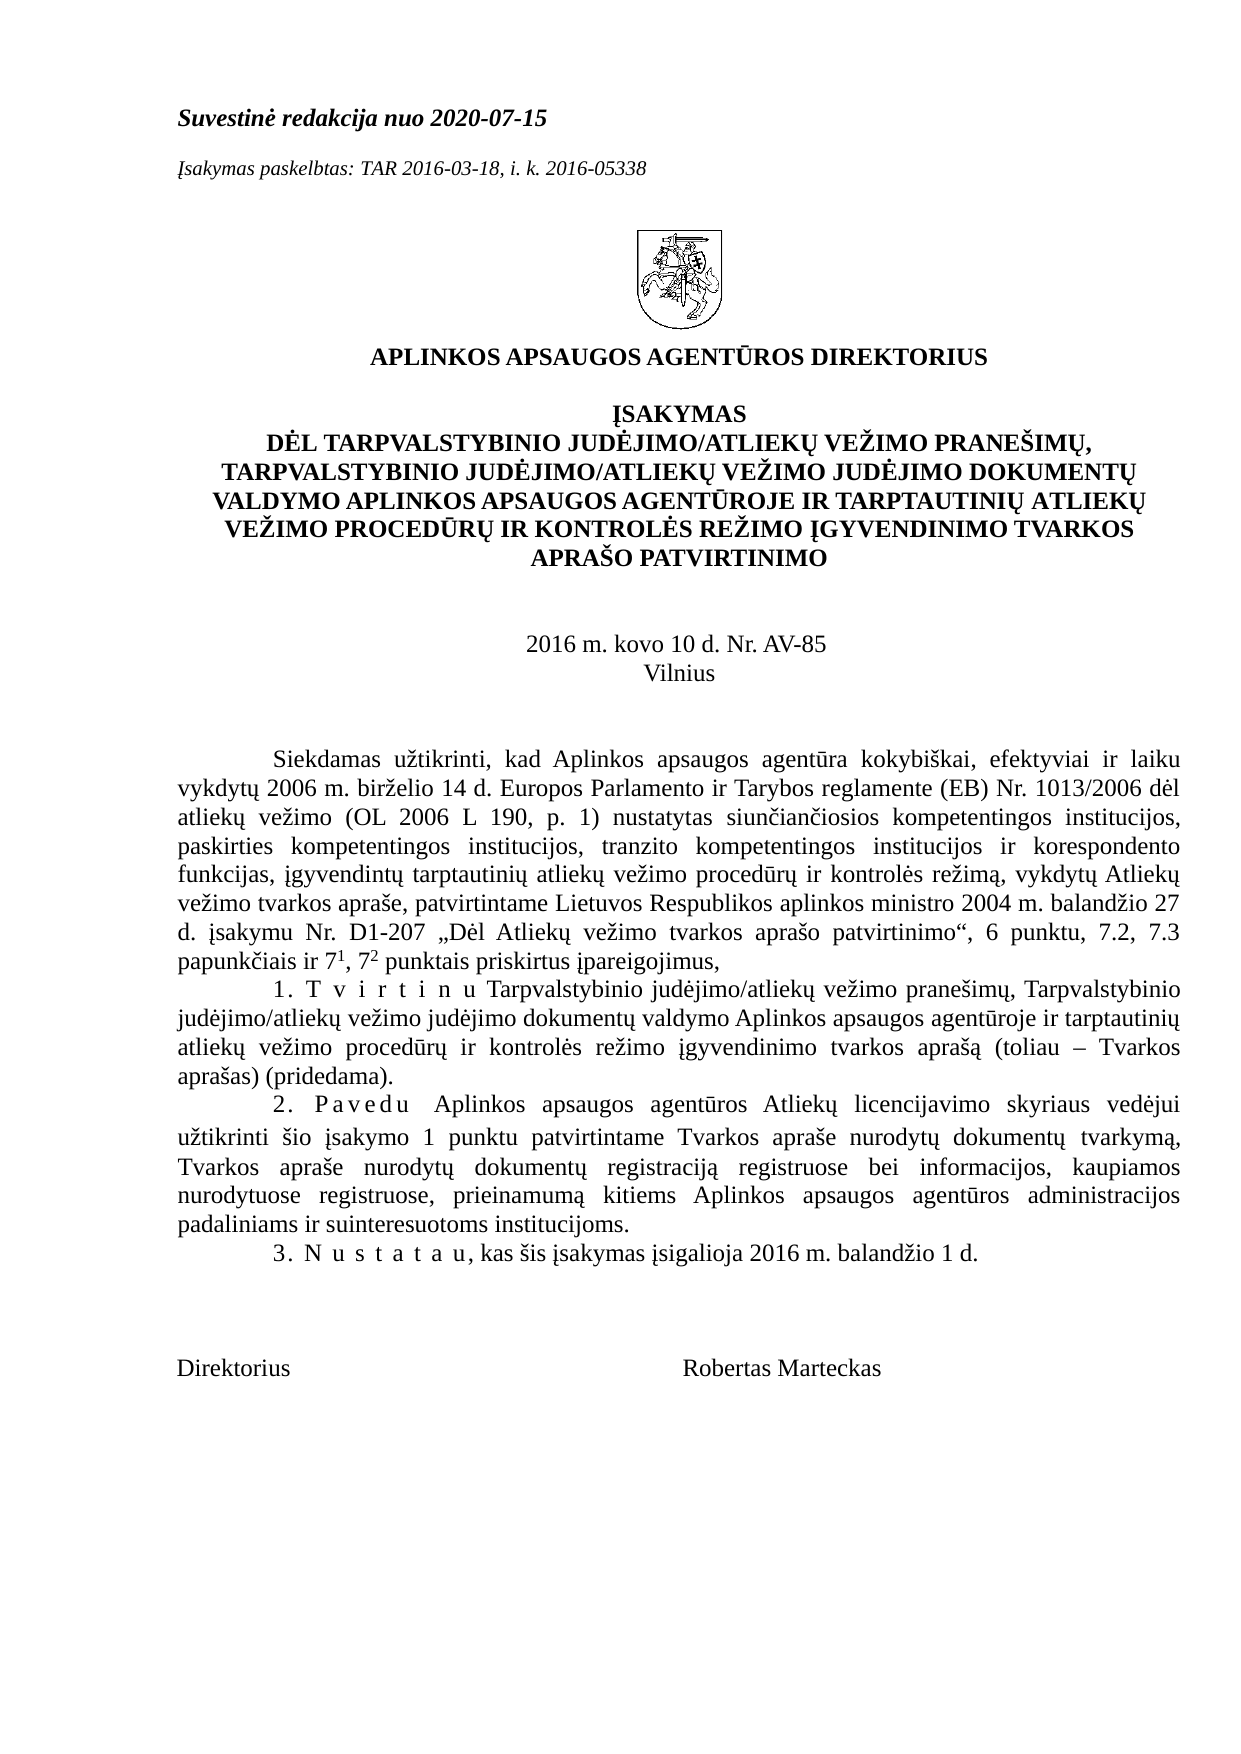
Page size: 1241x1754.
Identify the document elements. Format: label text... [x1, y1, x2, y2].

text Siekdamas užtikrinti, kad Aplinkos apsaugos agentūra kokybiškai, efektyviai ir laiku vykdytų 2006 m. birželio 14 d. Europos Parlamento ir Tarybos reglamente (EB) Nr. 1013/2006 dėl atliekų vežimo (OL 2006 L 190, p. 1) nustatytas siunčiančiosios kompetentingos institucijos, paskirties kompetentingos institucijos, tranzito kompetentingos institucijos ir korespondento funkcijas, įgyvendintų tarptautinių atliekų vežimo procedūrų ir kontrolės režimą, vykdytų Atliekų vežimo tvarkos apraše, patvirtintame Lietuvos Respublikos aplinkos ministro 2004 m. balandžio 27 d. įsakymu Nr. D1-207 „Dėl Atliekų vežimo tvarkos aprašo patvirtinimo“, 6 punktu, 7.2, 7.3 papunkčiais ir 71, 72 punktais priskirtus įpareigojimus, [177, 744, 1181, 974]
text DĖL TARPVALSTYBINIO JUDĖJIMO/ATLIEKŲ VEŽIMO PRANEŠIMŲ, TARPVALSTYBINIO JUDĖJIMO/ATLIEKŲ VEŽIMO JUDĖJIMO DOKUMENTŲ VALDYMO APLINKOS APSAUGOS AGENTŪROJE IR TARPTAUTINIŲ ATLIEKŲ VEŽIMO PROCEDŪRŲ IR KONTROLĖS REŽIMO ĮGYVENDINIMO TVARKOS APRAŠO PATVIRTINIMO [177, 428, 1181, 572]
text APLINKOS APSAUGOS AGENTŪROS DIREKTORIUS [177, 342, 1181, 371]
text Direktorius Robertas Marteckas [176, 1353, 1178, 1382]
text Suvestinė redakcija nuo 2020-07-15 [177, 103, 1181, 132]
text Įsakymas paskelbtas: TAR 2016-03-18, i. k. 2016-05338 [177, 156, 1181, 180]
text 2. Pavedu Aplinkos apsaugos agentūros Atliekų licencijavimo skyriaus vedėjui užtikrinti šio įsakymo 1 punktu patvirtintame Tvarkos apraše nurodytų dokumentų tvarkymą, Tvarkos apraše nurodytų dokumentų registraciją registruose bei informacijos, kaupiamos nurodytuose registruose, prieinamumą kitiems Aplinkos apsaugos agentūros administracijos padaliniams ir suinteresuotoms institucijoms. [177, 1089, 1181, 1238]
text 2016 m. kovo 10 d. Nr. AV-85 [177, 629, 1181, 658]
text 1. T v i r t i n u Tarpvalstybinio judėjimo/atliekų vežimo pranešimų, Tarpvalstybinio judėjimo/atliekų vežimo judėjimo dokumentų valdymo Aplinkos apsaugos agentūroje ir tarptautinių atliekų vežimo procedūrų ir kontrolės režimo įgyvendinimo tvarkos aprašą (toliau – Tvarkos aprašas) (pridedama). [177, 974, 1181, 1089]
text ĮSAKYMAS [177, 399, 1181, 428]
text Vilnius [177, 658, 1181, 687]
text 3. N u s t a t a u, kas šis įsakymas įsigalioja 2016 m. balandžio 1 d. [177, 1238, 1181, 1267]
